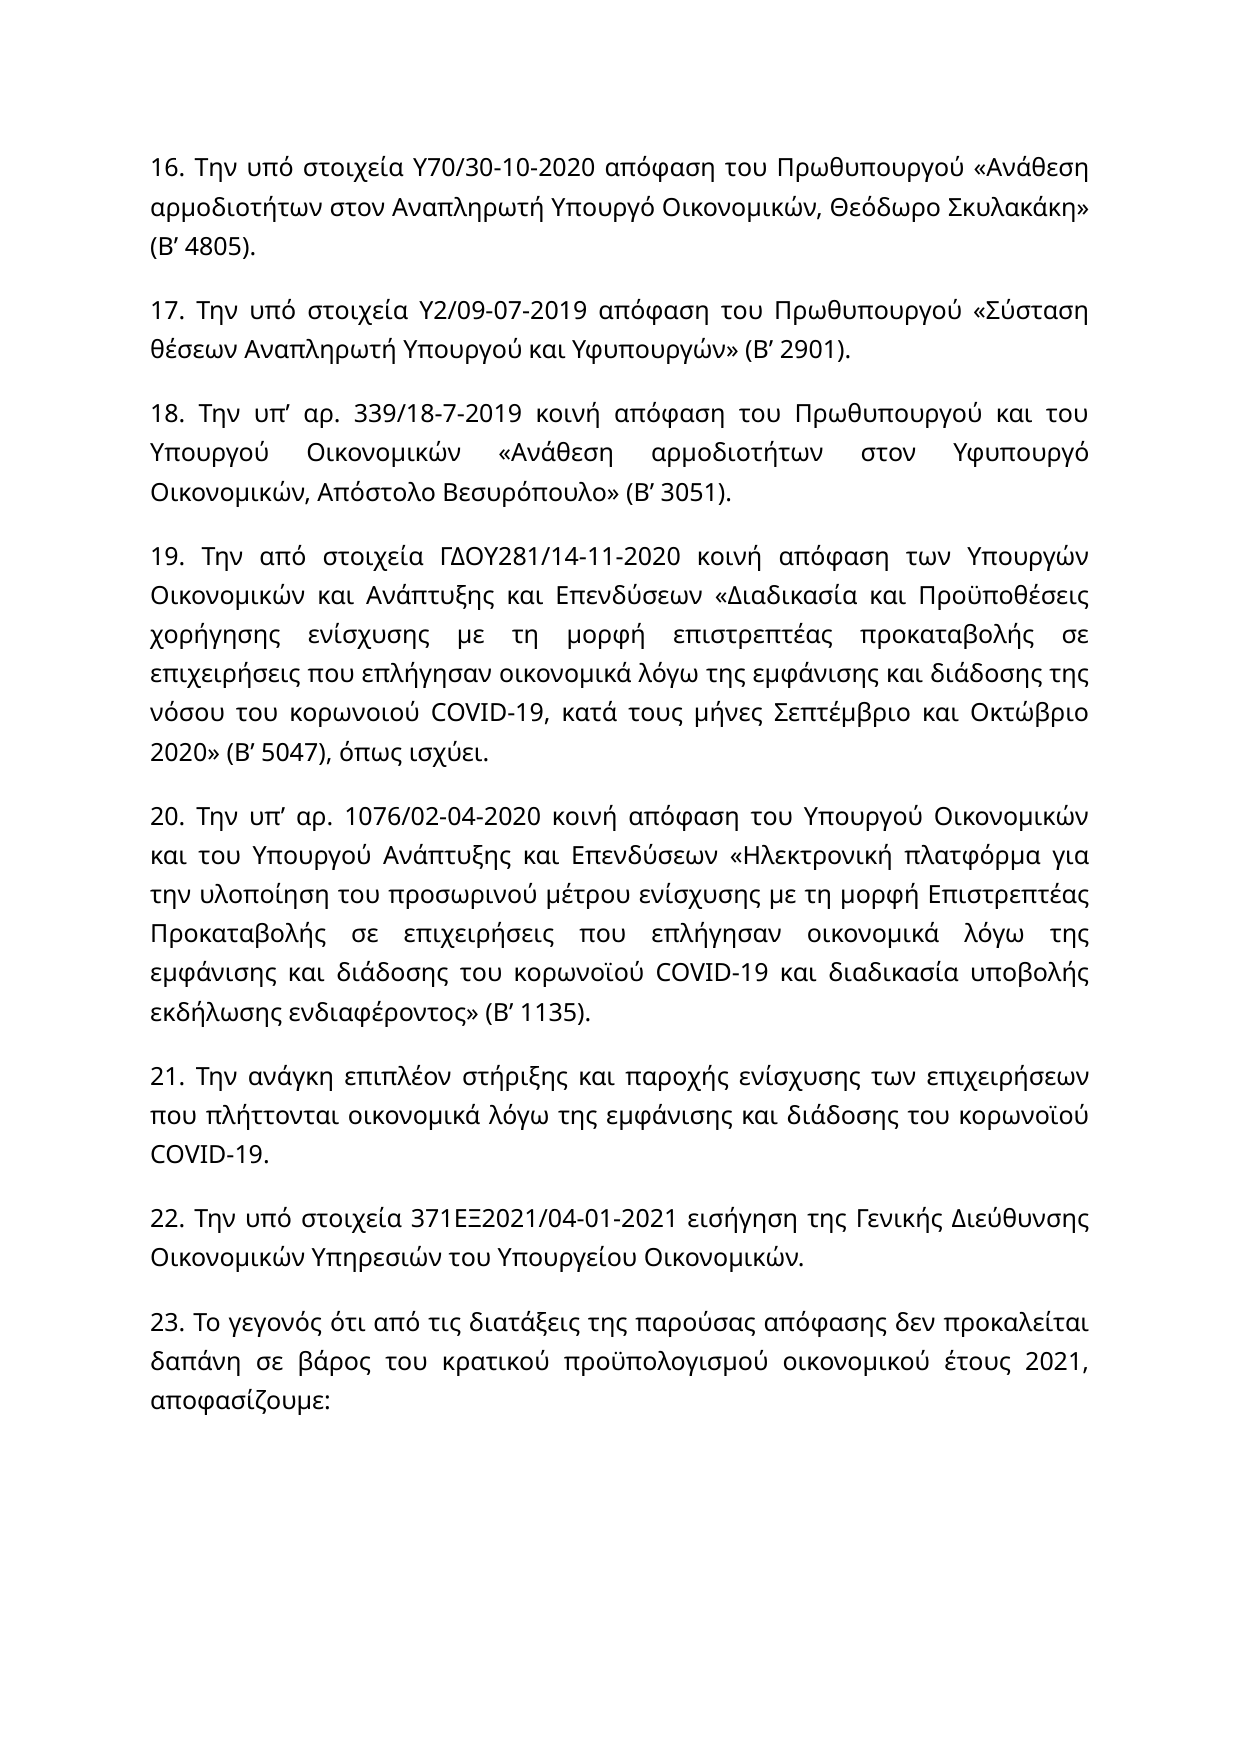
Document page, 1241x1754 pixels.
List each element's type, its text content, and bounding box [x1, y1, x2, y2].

text 21. Την ανάγκη επιπλέον στήριξης και παροχής ενίσχυσης των επιχειρήσεων που πλήττονται οικονομικά λόγω της εμφάνισης και διάδοσης του κορωνοϊού COVID-19. [150, 1058, 1090, 1171]
text 22. Την υπό στοιχεία 371ΕΞ2021/04-01-2021 εισήγηση της Γενικής Διεύθυνσης Οικονομικών Υπηρεσιών του Υπουργείου Οικονομικών. [150, 1201, 1090, 1274]
text 18. Την υπ’ αρ. 339/18-7-2019 κοινή απόφαση του Πρωθυπουργού και του Υπουργού Οικονομικών «Ανάθεση αρμοδιοτήτων στον Υφυπουργό Οικονομικών, Απόστολο Βεσυρόπουλο» (Β’ 3051). [150, 396, 1090, 508]
text 17. Την υπό στοιχεία Υ2/09-07-2019 απόφαση του Πρωθυπουργού «Σύσταση θέσεων Αναπληρωτή Υπουργού και Υφυπουργών» (Β’ 2901). [150, 292, 1090, 366]
text 19. Την από στοιχεία ΓΔΟΥ281/14-11-2020 κοινή απόφαση των Υπουργών Οικονομικών και Ανάπτυξης και Επενδύσεων «Διαδικασία και Προϋποθέσεις χορήγησης ενίσχυσης με τη μορφή επιστρεπτέας προκαταβολής σε επιχειρήσεις που επλήγησαν οικονομικά λόγω της εμφάνισης και διάδοσης της νόσου του κορωνοιού COVID-19, κατά τους μήνες Σεπτέμβριο και Οκτώβριο 2020» (Β’ 5047), όπως ισχύει. [150, 538, 1090, 768]
text 20. Την υπ’ αρ. 1076/02-04-2020 κοινή απόφαση του Υπουργού Οικονομικών και του Υπουργού Ανάπτυξης και Επενδύσεων «Ηλεκτρονική πλατφόρμα για την υλοποίηση του προσωρινού μέτρου ενίσχυσης με τη μορφή Επιστρεπτέας Προκαταβολής σε επιχειρήσεις που επλήγησαν οικονομικά λόγω της εμφάνισης και διάδοσης του κορωνοϊού COVID-19 και διαδικασία υποβολής εκδήλωσης ενδιαφέροντος» (Β’ 1135). [150, 798, 1090, 1028]
text 23. Το γεγονός ότι από τις διατάξεις της παρούσας απόφασης δεν προκαλείται δαπάνη σε βάρος του κρατικού προϋπολογισμού οικονομικού έτους 2021, αποφασίζουμε: [150, 1304, 1090, 1417]
text 16. Tην υπό στοιχεία Υ70/30-10-2020 απόφαση του Πρωθυπουργού «Ανάθεση αρμοδιοτήτων στον Αναπληρωτή Υπουργό Οικονομικών, Θεόδωρο Σκυλακάκη» (Β’ 4805). [150, 150, 1090, 262]
